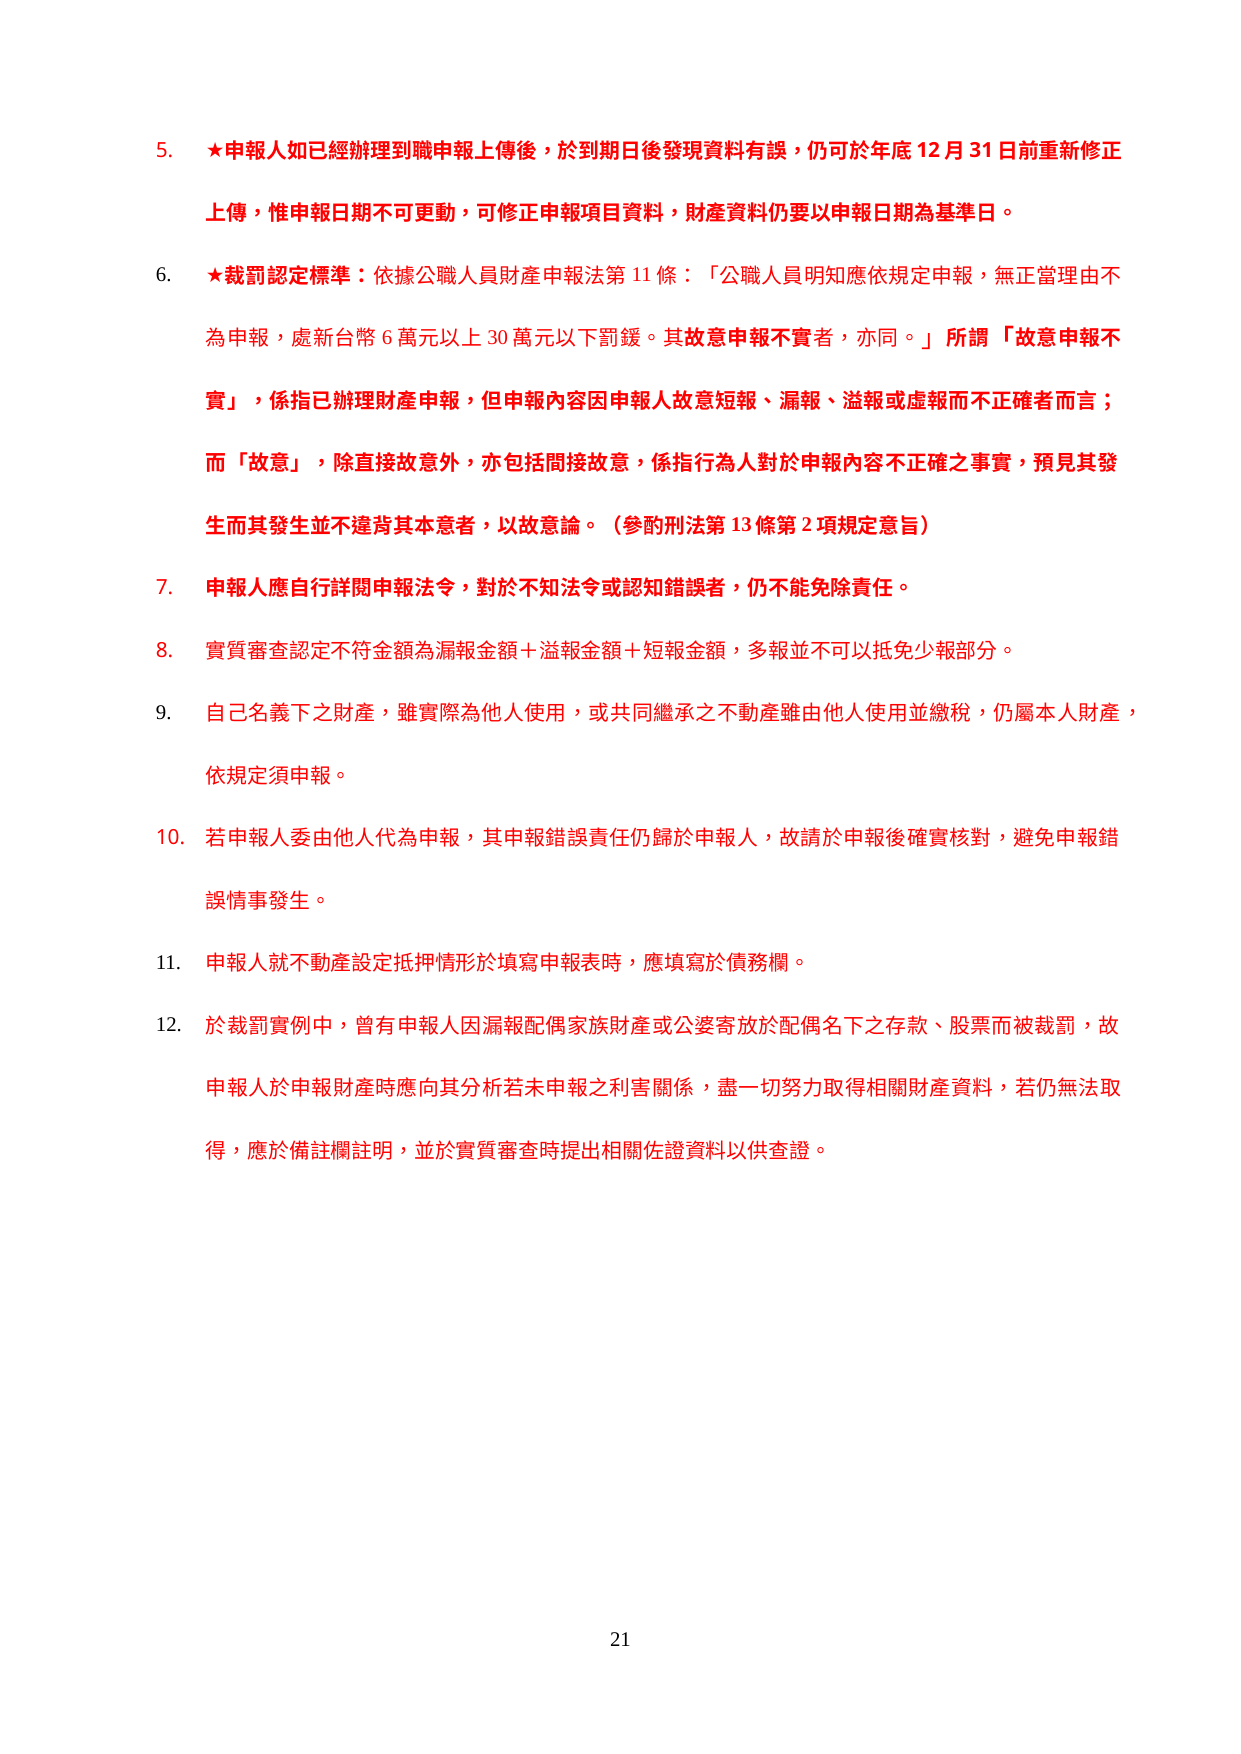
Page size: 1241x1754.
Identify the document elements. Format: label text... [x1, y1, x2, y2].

list 自己名義下之財產，雖實際為他人使用，或共同繼承之不動產雖由他人使用並繳稅，仍屬本人財產，依規定須申報。 [156, 670, 1122, 795]
list 申報人就不動產設定抵押情形於填寫申報表時，應填寫於債務欄。 [156, 920, 1122, 983]
list 若申報人委由他人代為申報，其申報錯誤責任仍歸於申報人，故請於申報後確實核對，避免申報錯誤情事發生。 [156, 795, 1122, 920]
list 實質審查認定不符金額為漏報金額＋溢報金額＋短報金額，多報並不可以抵免少報部分。 [156, 608, 1122, 670]
list 於裁罰實例中，曾有申報人因漏報配偶家族財產或公婆寄放於配偶名下之存款、股票而被裁罰，故申報人於申報財產時應向其分析若未申報之利害關係，盡一切努力取得相關財產資料，若仍無法取得，應於備註欄註明，並於實質審查時提出相關佐證資料以供查證。 [156, 983, 1122, 1170]
list ★申報人如已經辦理到職申報上傳後，於到期日後發現資料有誤，仍可於年底12月31日前重新修正上傳，惟申報日期不可更動，可修正申報項目資料，財產資料仍要以申報日期為基準日。 [156, 108, 1122, 233]
list 申報人應自行詳閱申報法令，對於不知法令或認知錯誤者，仍不能免除責任。 [156, 545, 1122, 608]
list ★裁罰認定標準：依據公職人員財產申報法第11條：「公職人員明知應依規定申報，無正當理由不為申報，處新台幣6萬元以上30萬元以下罰鍰。其故意申報不實者，亦同。」所謂「故意申報不實」，係指已辦理財產申報，但申報內容因申報人故意短報、漏報、溢報或虛報而不正確者而言；而「故意」，除直接故意外，亦包括間接故意，係指行為人對於申報內容不正確之事實，預見其發生而其發生並不違背其本意者，以故意論。（參酌刑法第13條第2項規定意旨） [156, 233, 1122, 545]
